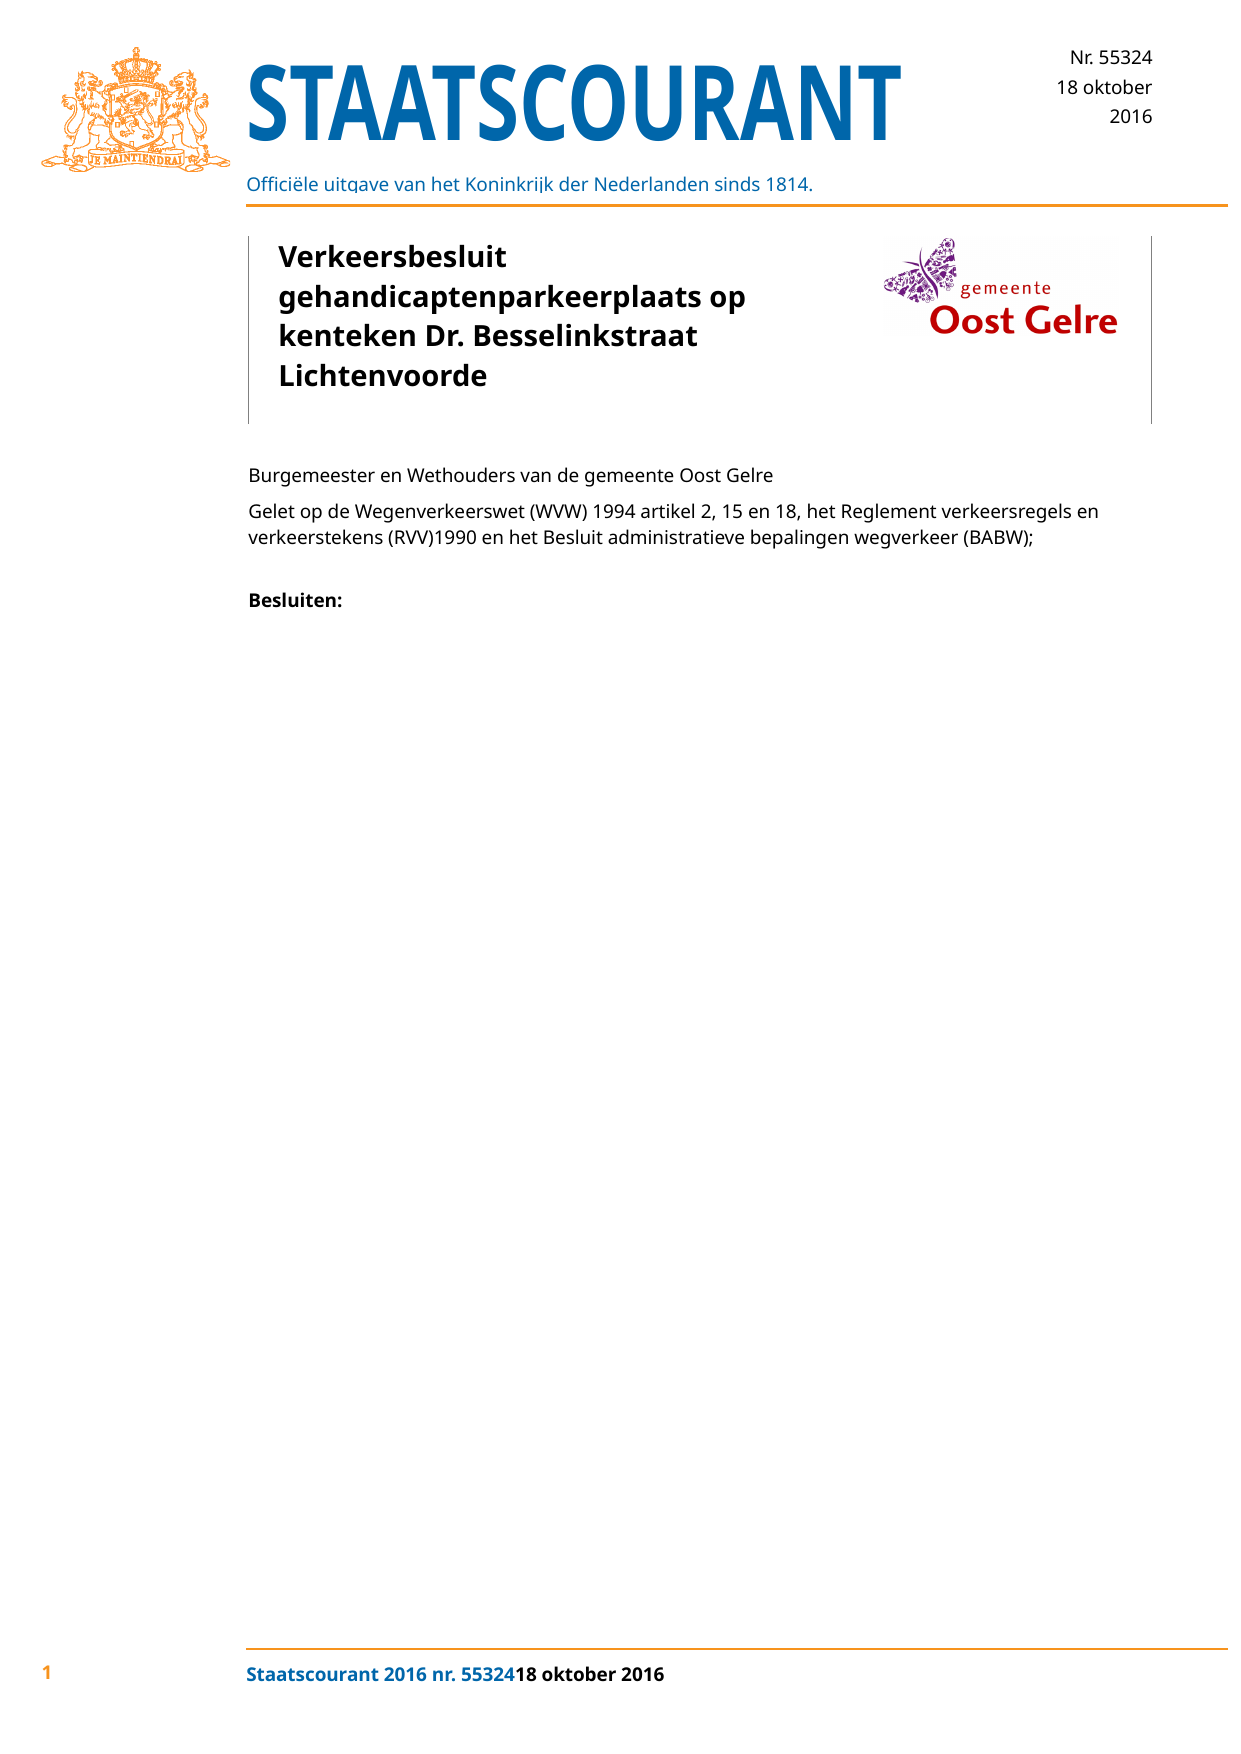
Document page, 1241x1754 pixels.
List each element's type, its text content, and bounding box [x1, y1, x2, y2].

picture [41, 47, 231, 172]
picture [882, 236, 1119, 336]
text Burgemeester en Wethouders van de gemeente Oost Gelre [248, 462, 1152, 488]
text Besluiten: [248, 587, 1152, 613]
table_header [850, 236, 1151, 424]
text Gelet op de Wegenverkeerswet (WVW) 1994 artikel 2, 15 en 18, het Reglement verkeersregels en verkeerstekens (RVV)1990 en het Besluit administratieve bepalingen wegverkeer (BABW); [248, 499, 1152, 550]
table_header Verkeersbesluit gehandicaptenparkeerplaats op kenteken Dr. Besselinkstraat Lichtenvoorde [249, 236, 850, 424]
